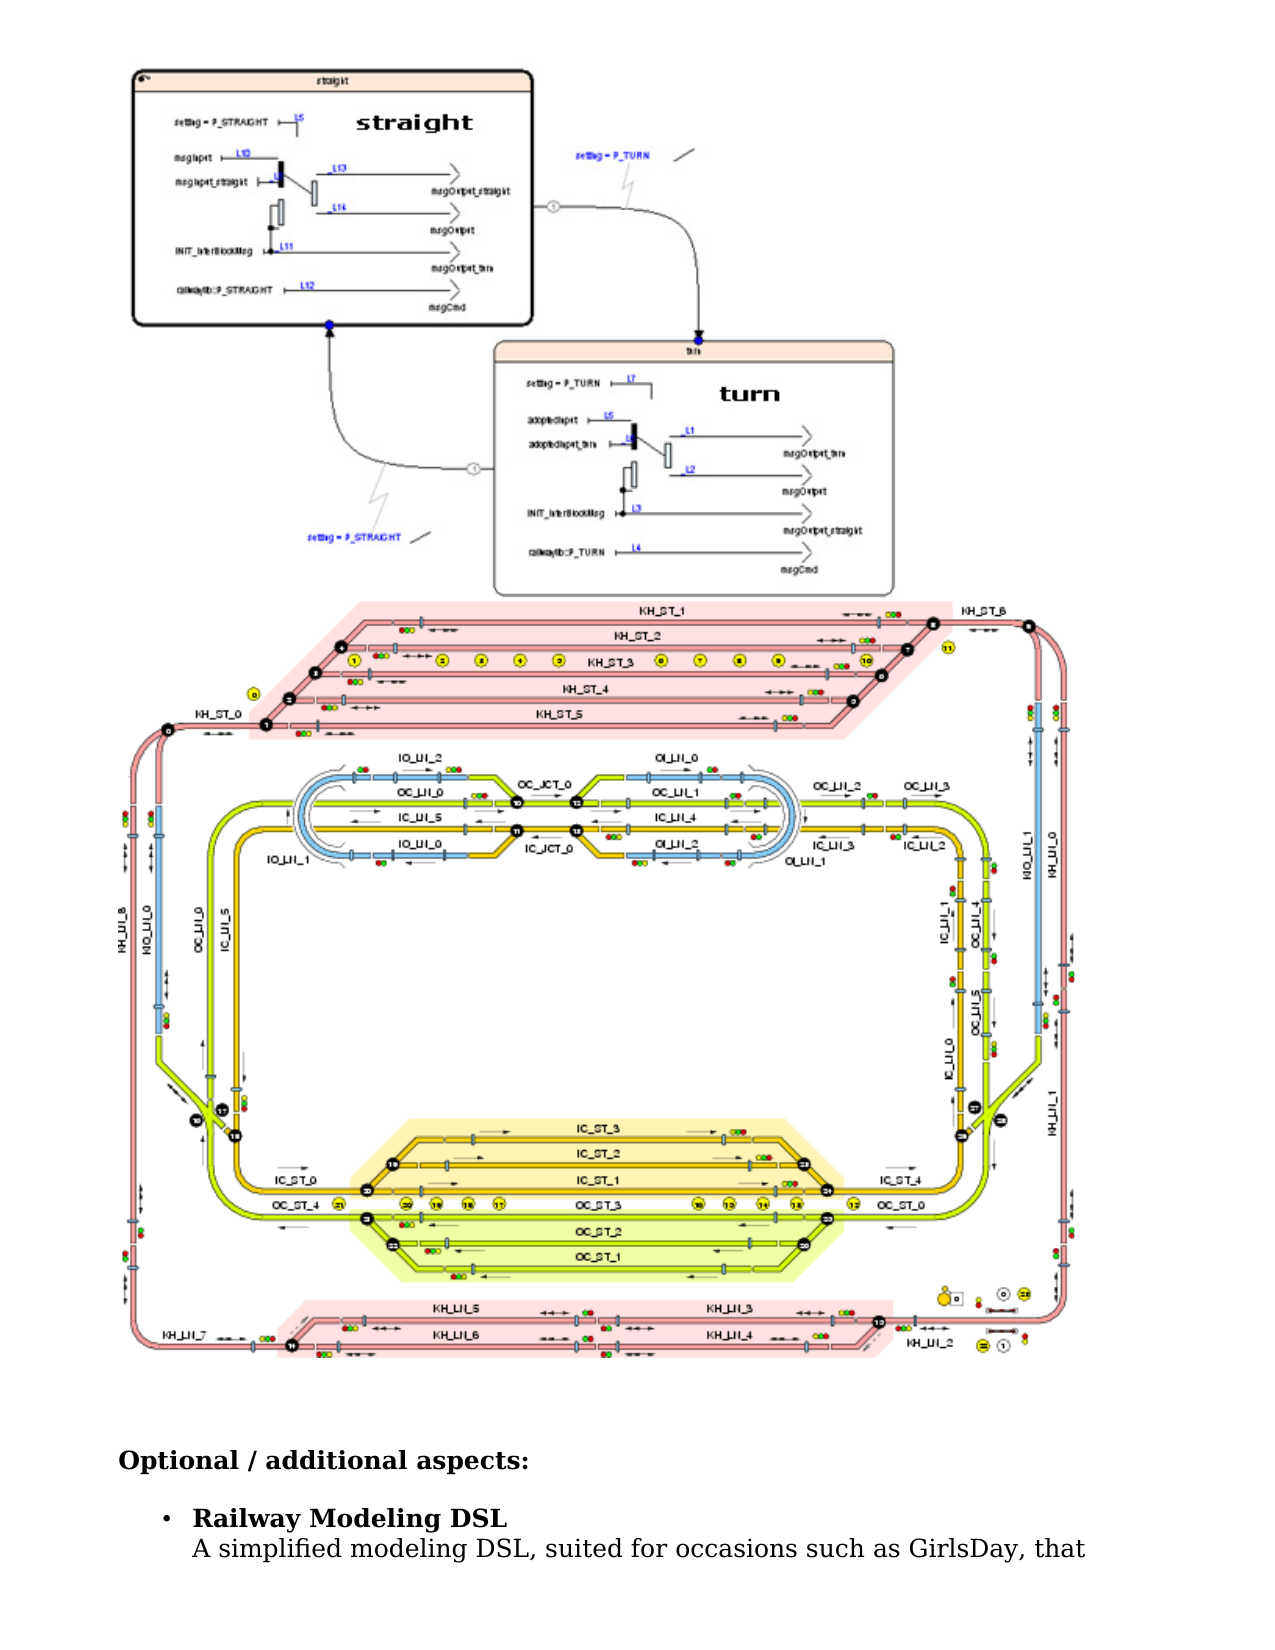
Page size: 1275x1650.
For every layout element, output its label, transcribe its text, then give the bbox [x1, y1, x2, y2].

picture [118, 59, 1075, 1358]
list Railway Modeling DSL A simplified modeling DSL, suited for occasions such as GirlsDay, that [162, 1504, 1216, 1563]
text Optional / additional aspects: [118, 1446, 1216, 1475]
